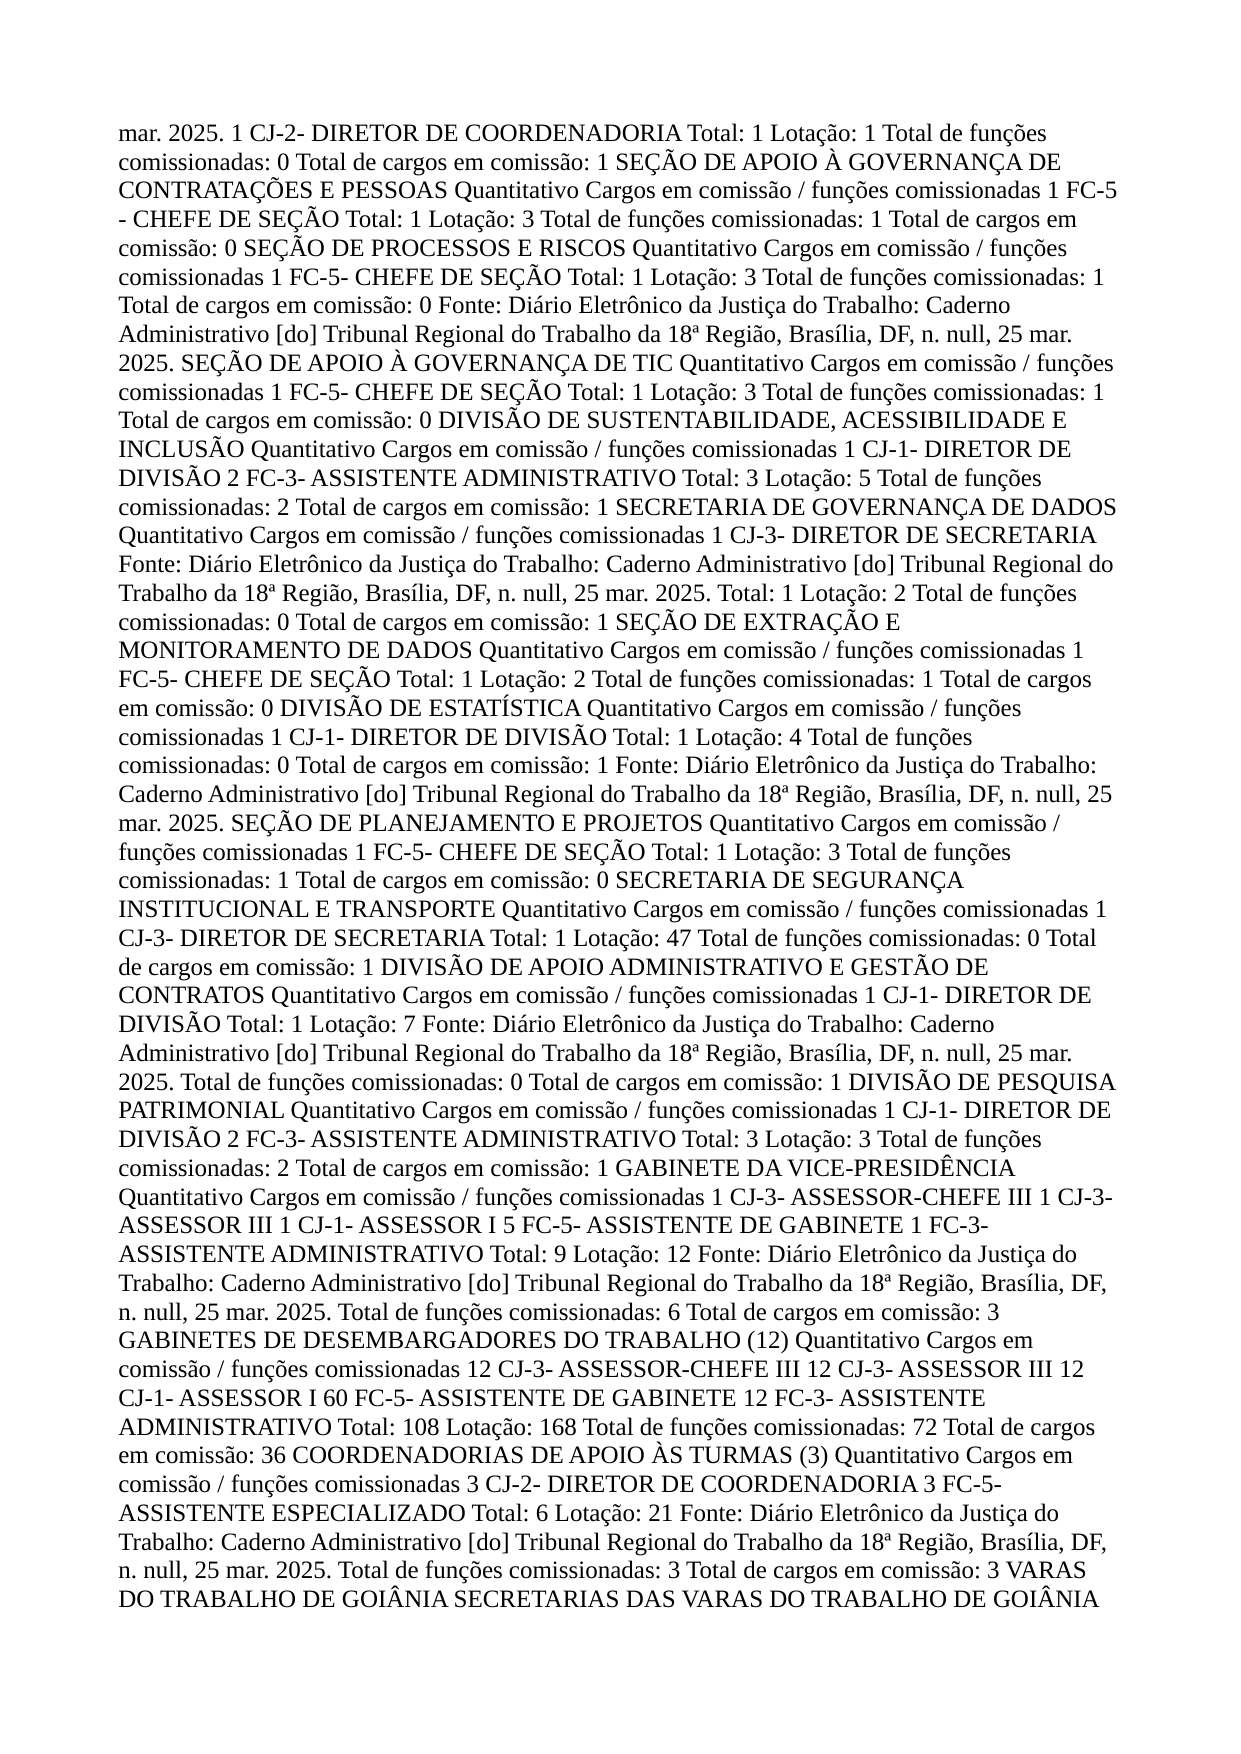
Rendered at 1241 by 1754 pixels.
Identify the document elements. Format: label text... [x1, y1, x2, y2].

text mar. 2025. 1 CJ-2- DIRETOR DE COORDENADORIA Total: 1 Lotação: 1 Total de funções comissionadas: 0 Total de cargos em comissão: 1 SEÇÃO DE APOIO À GOVERNANÇA DE CONTRATAÇÕES E PESSOAS Quantitativo Cargos em comissão / funções comissionadas 1 FC-5 - CHEFE DE SEÇÃO Total: 1 Lotação: 3 Total de funções comissionadas: 1 Total de cargos em comissão: 0 SEÇÃO DE PROCESSOS E RISCOS Quantitativo Cargos em comissão / funções comissionadas 1 FC-5- CHEFE DE SEÇÃO Total: 1 Lotação: 3 Total de funções comissionadas: 1 Total de cargos em comissão: 0 Fonte: Diário Eletrônico da Justiça do Trabalho: Caderno Administrativo [do] Tribunal Regional do Trabalho da 18ª Região, Brasília, DF, n. null, 25 mar. 2025. SEÇÃO DE APOIO À GOVERNANÇA DE TIC Quantitativo Cargos em comissão / funções comissionadas 1 FC-5- CHEFE DE SEÇÃO Total: 1 Lotação: 3 Total de funções comissionadas: 1 Total de cargos em comissão: 0 DIVISÃO DE SUSTENTABILIDADE, ACESSIBILIDADE E INCLUSÃO Quantitativo Cargos em comissão / funções comissionadas 1 CJ-1- DIRETOR DE DIVISÃO 2 FC-3- ASSISTENTE ADMINISTRATIVO Total: 3 Lotação: 5 Total de funções comissionadas: 2 Total de cargos em comissão: 1 SECRETARIA DE GOVERNANÇA DE DADOS Quantitativo Cargos em comissão / funções comissionadas 1 CJ-3- DIRETOR DE SECRETARIA Fonte: Diário Eletrônico da Justiça do Trabalho: Caderno Administrativo [do] Tribunal Regional do Trabalho da 18ª Região, Brasília, DF, n. null, 25 mar. 2025. Total: 1 Lotação: 2 Total de funções comissionadas: 0 Total de cargos em comissão: 1 SEÇÃO DE EXTRAÇÃO E MONITORAMENTO DE DADOS Quantitativo Cargos em comissão / funções comissionadas 1 FC-5- CHEFE DE SEÇÃO Total: 1 Lotação: 2 Total de funções comissionadas: 1 Total de cargos em comissão: 0 DIVISÃO DE ESTATÍSTICA Quantitativo Cargos em comissão / funções comissionadas 1 CJ-1- DIRETOR DE DIVISÃO Total: 1 Lotação: 4 Total de funções comissionadas: 0 Total de cargos em comissão: 1 Fonte: Diário Eletrônico da Justiça do Trabalho: Caderno Administrativo [do] Tribunal Regional do Trabalho da 18ª Região, Brasília, DF, n. null, 25 mar. 2025. SEÇÃO DE PLANEJAMENTO E PROJETOS Quantitativo Cargos em comissão / funções comissionadas 1 FC-5- CHEFE DE SEÇÃO Total: 1 Lotação: 3 Total de funções comissionadas: 1 Total de cargos em comissão: 0 SECRETARIA DE SEGURANÇA INSTITUCIONAL E TRANSPORTE Quantitativo Cargos em comissão / funções comissionadas 1 CJ-3- DIRETOR DE SECRETARIA Total: 1 Lotação: 47 Total de funções comissionadas: 0 Total de cargos em comissão: 1 DIVISÃO DE APOIO ADMINISTRATIVO E GESTÃO DE CONTRATOS Quantitativo Cargos em comissão / funções comissionadas 1 CJ-1- DIRETOR DE DIVISÃO Total: 1 Lotação: 7 Fonte: Diário Eletrônico da Justiça do Trabalho: Caderno Administrativo [do] Tribunal Regional do Trabalho da 18ª Região, Brasília, DF, n. null, 25 mar. 2025. Total de funções comissionadas: 0 Total de cargos em comissão: 1 DIVISÃO DE PESQUISA PATRIMONIAL Quantitativo Cargos em comissão / funções comissionadas 1 CJ-1- DIRETOR DE DIVISÃO 2 FC-3- ASSISTENTE ADMINISTRATIVO Total: 3 Lotação: 3 Total de funções comissionadas: 2 Total de cargos em comissão: 1 GABINETE DA VICE-PRESIDÊNCIA Quantitativo Cargos em comissão / funções comissionadas 1 CJ-3- ASSESSOR-CHEFE III 1 CJ-3- ASSESSOR III 1 CJ-1- ASSESSOR I 5 FC-5- ASSISTENTE DE GABINETE 1 FC-3- ASSISTENTE ADMINISTRATIVO Total: 9 Lotação: 12 Fonte: Diário Eletrônico da Justiça do Trabalho: Caderno Administrativo [do] Tribunal Regional do Trabalho da 18ª Região, Brasília, DF, n. null, 25 mar. 2025. Total de funções comissionadas: 6 Total de cargos em comissão: 3 GABINETES DE DESEMBARGADORES DO TRABALHO (12) Quantitativo Cargos em comissão / funções comissionadas 12 CJ-3- ASSESSOR-CHEFE III 12 CJ-3- ASSESSOR III 12 CJ-1- ASSESSOR I 60 FC-5- ASSISTENTE DE GABINETE 12 FC-3- ASSISTENTE ADMINISTRATIVO Total: 108 Lotação: 168 Total de funções comissionadas: 72 Total de cargos em comissão: 36 COORDENADORIAS DE APOIO ÀS TURMAS (3) Quantitativo Cargos em comissão / funções comissionadas 3 CJ-2- DIRETOR DE COORDENADORIA 3 FC-5- ASSISTENTE ESPECIALIZADO Total: 6 Lotação: 21 Fonte: Diário Eletrônico da Justiça do Trabalho: Caderno Administrativo [do] Tribunal Regional do Trabalho da 18ª Região, Brasília, DF, n. null, 25 mar. 2025. Total de funções comissionadas: 3 Total de cargos em comissão: 3 VARAS DO TRABALHO DE GOIÂNIA SECRETARIAS DAS VARAS DO TRABALHO DE GOIÂNIA [118, 118, 1122, 1613]
